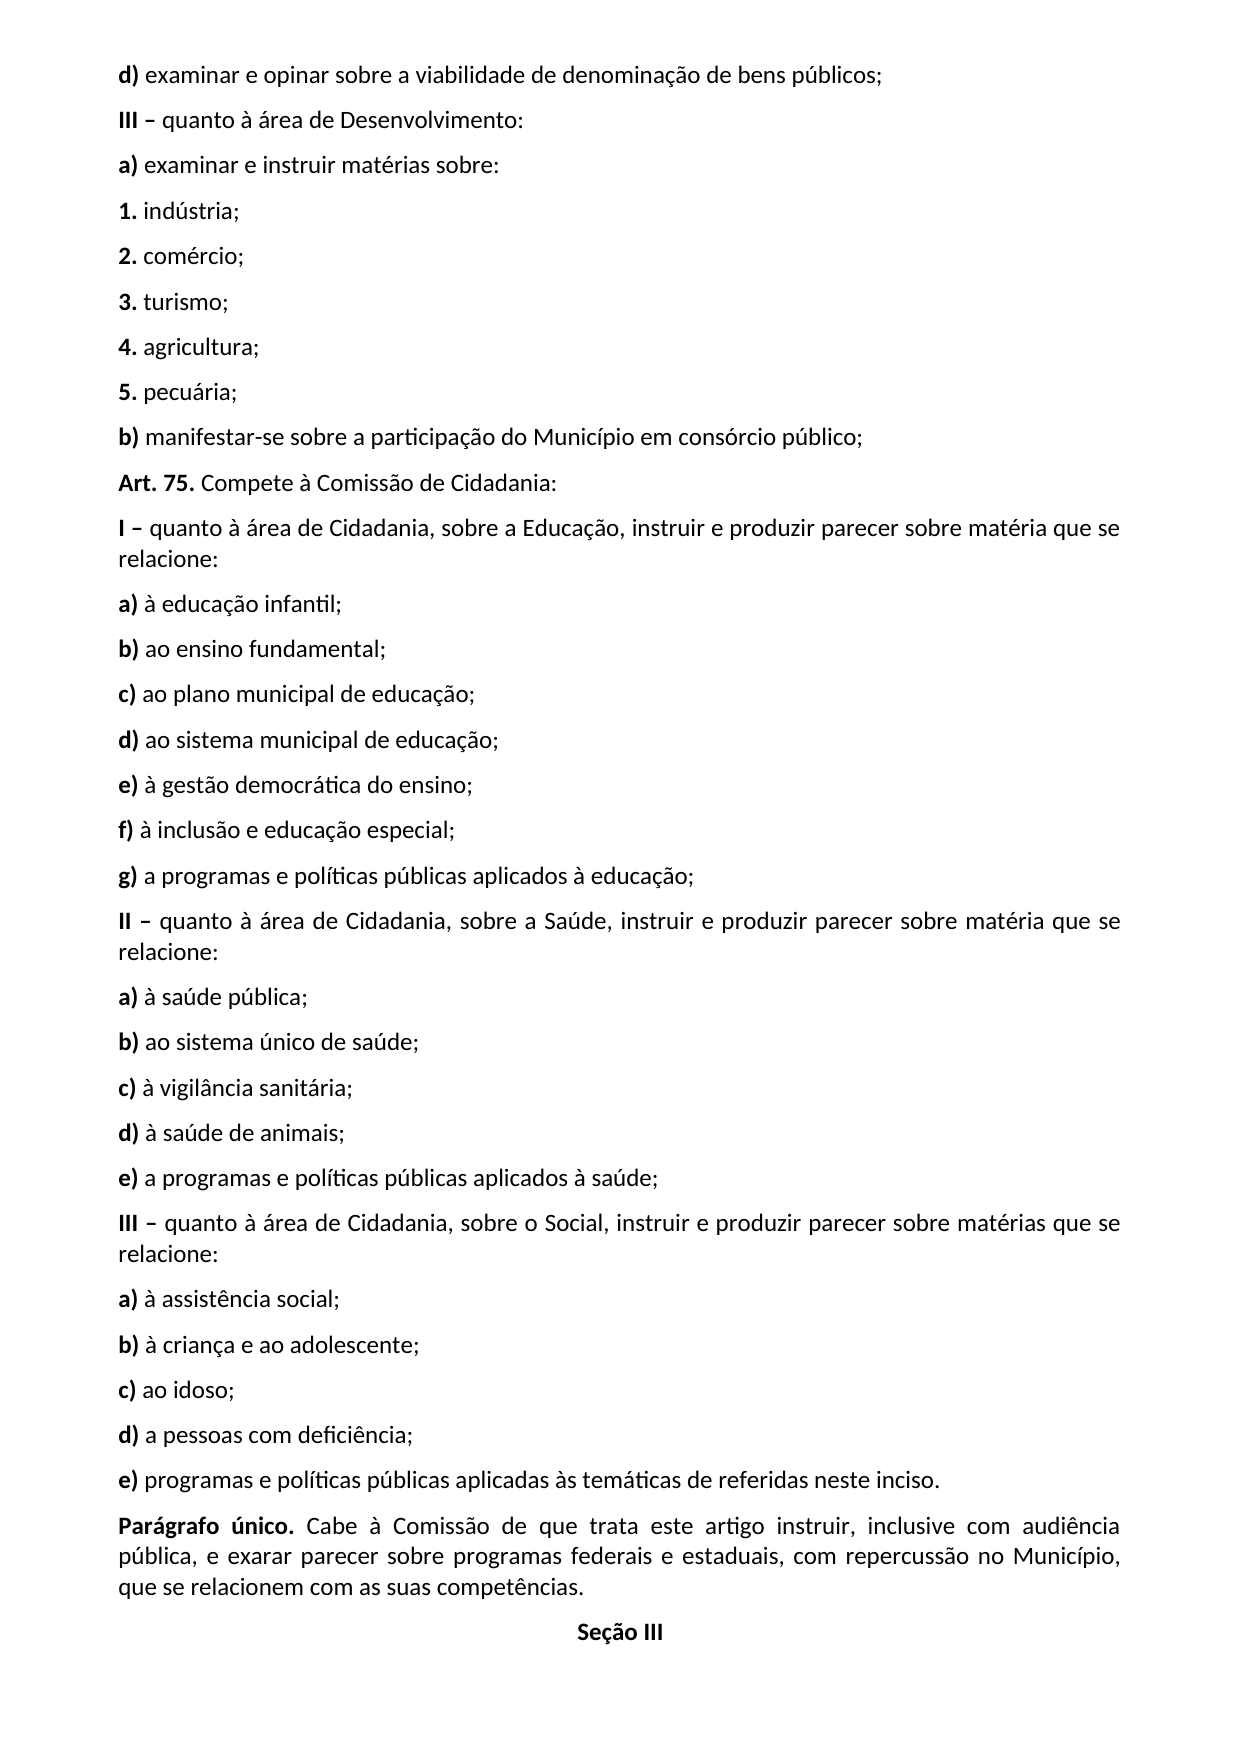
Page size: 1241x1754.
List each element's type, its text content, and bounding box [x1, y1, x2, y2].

text f) à inclusão e educação especial; [118, 814, 1122, 845]
text b) manifestar-se sobre a participação do Município em consórcio público; [118, 422, 1122, 452]
text d) à saúde de animais; [118, 1117, 1122, 1147]
text Seção III [118, 1616, 1122, 1647]
text 5. pecuária; [118, 376, 1122, 407]
text II – quanto à área de Cidadania, sobre a Saúde, instruir e produzir parecer sobre matéria que se relacione: [118, 905, 1122, 966]
text c) à vigilância sanitária; [118, 1072, 1122, 1102]
text a) à saúde pública; [118, 981, 1122, 1012]
text III – quanto à área de Desenvolvimento: [118, 104, 1122, 135]
text a) à educação infantil; [118, 588, 1122, 618]
text c) ao plano municipal de educação; [118, 679, 1122, 709]
text c) ao idoso; [118, 1374, 1122, 1404]
text a) à assistência social; [118, 1283, 1122, 1314]
text 1. indústria; [118, 195, 1122, 226]
text b) à criança e ao adolescente; [118, 1329, 1122, 1359]
text III – quanto à área de Cidadania, sobre o Social, instruir e produzir parecer sobre matérias que se relacione: [118, 1208, 1122, 1269]
text 3. turismo; [118, 286, 1122, 316]
text d) a pessoas com deficiência; [118, 1419, 1122, 1450]
text g) a programas e políticas públicas aplicados à educação; [118, 860, 1122, 890]
text Parágrafo único. Cabe à Comissão de que trata este artigo instruir, inclusive com audiência pública, e exarar parecer sobre programas federais e estaduais, com repercussão no Município, que se relacionem com as suas competências. [118, 1510, 1122, 1602]
text b) ao ensino fundamental; [118, 633, 1122, 664]
text a) examinar e instruir matérias sobre: [118, 150, 1122, 180]
text d) ao sistema municipal de educação; [118, 724, 1122, 754]
text e) programas e políticas públicas aplicadas às temáticas de referidas neste inciso. [118, 1465, 1122, 1495]
text d) examinar e opinar sobre a viabilidade de denominação de bens públicos; [118, 59, 1122, 89]
text 4. agricultura; [118, 331, 1122, 361]
text I – quanto à área de Cidadania, sobre a Educação, instruir e produzir parecer sobre matéria que se relacione: [118, 512, 1122, 573]
text b) ao sistema único de saúde; [118, 1026, 1122, 1057]
text e) à gestão democrática do ensino; [118, 769, 1122, 800]
text e) a programas e políticas públicas aplicados à saúde; [118, 1162, 1122, 1193]
text Art. 75. Compete à Comissão de Cidadania: [118, 467, 1122, 497]
text 2. comércio; [118, 240, 1122, 271]
